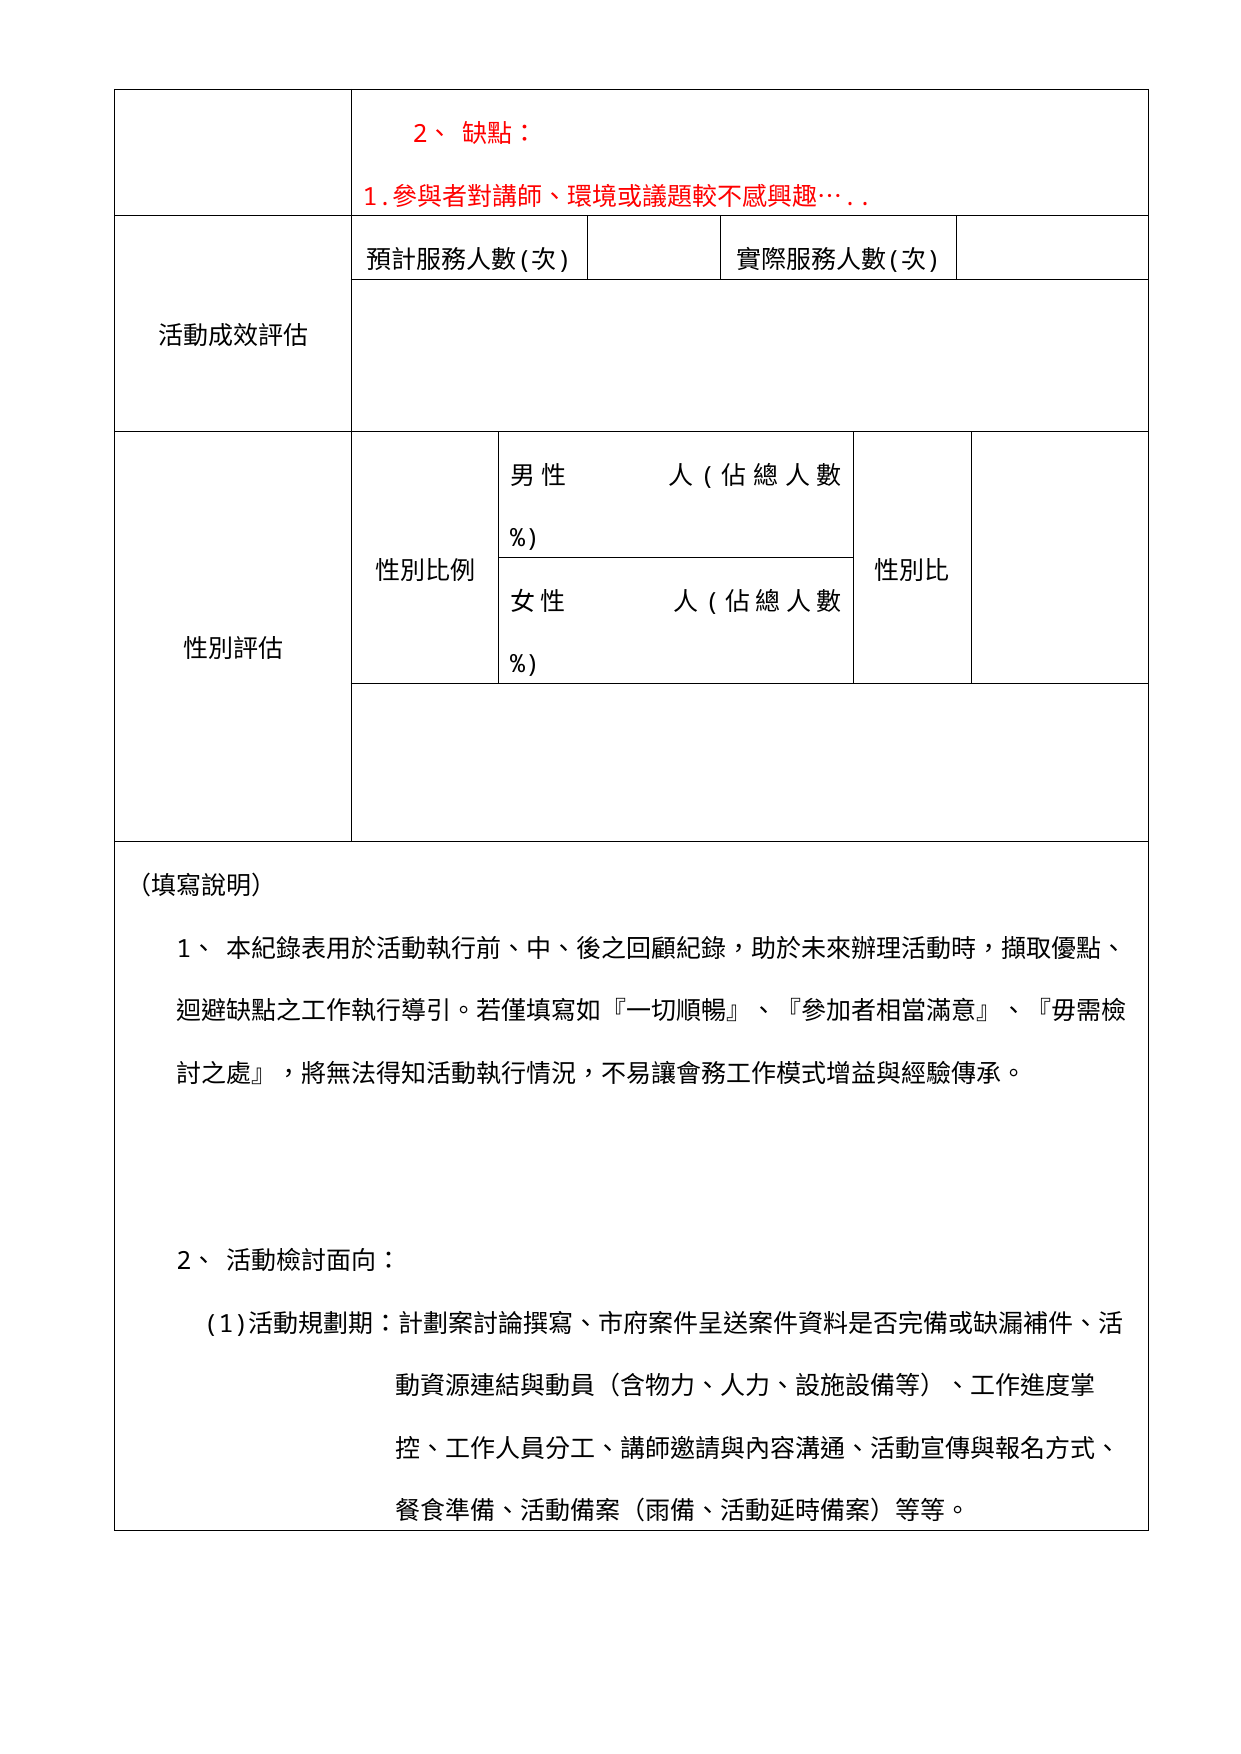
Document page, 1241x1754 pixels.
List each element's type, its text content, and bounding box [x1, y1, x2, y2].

table_cell [957, 216, 1148, 278]
table_cell 男性 人(佔總人數 %) [499, 432, 853, 557]
table_cell 性別比 [854, 432, 971, 683]
table_cell 實際服務人數(次) [721, 216, 956, 278]
table_cell （填寫說明） 本紀錄表用於活動執行前、中、後之回顧紀錄，助於未來辦理活動時，擷取優點、迴避缺點之工作執行導引。若僅填寫如『一切順暢』、『參加者相當滿意』、『毋需檢討之處』，將無法得知活動執行情況，不易讓會務工作模式增益與經驗傳承。 活動檢討面向： (1)活動規劃期：計劃案討論撰寫、市府案件呈送案件資料是否完備或缺漏補件、活動資源連結與動員（含物力、人力、設施設備等）、工作進度掌控、工作人員分工、講師邀請與內容溝通、活動宣傳與報名方式、餐食準備、活動備案（雨備、活動延時備案）等等。 [115, 842, 1148, 1529]
table_cell 性別評估 [115, 432, 351, 841]
table_cell [352, 280, 1148, 431]
table_cell [352, 684, 1148, 841]
table_cell 預計服務人數(次) [352, 216, 587, 278]
table_cell [115, 90, 351, 215]
table_cell 優點： 現場報名符合實際參與。 參與者透過口述、互動及問卷調查，均回饋對性別平等教育議題有初步的瞭解。 參與者對活動的滿意度達% 缺點： 1.參與者對講師、環境或議題較不感興趣….. [352, 90, 1148, 215]
table_cell [588, 216, 720, 278]
table_cell 活動成效評估 [115, 216, 351, 431]
table_cell 性別比例 [352, 432, 498, 683]
table_cell 女性 人(佔總人數 %) [499, 558, 853, 683]
table_cell [972, 432, 1148, 683]
